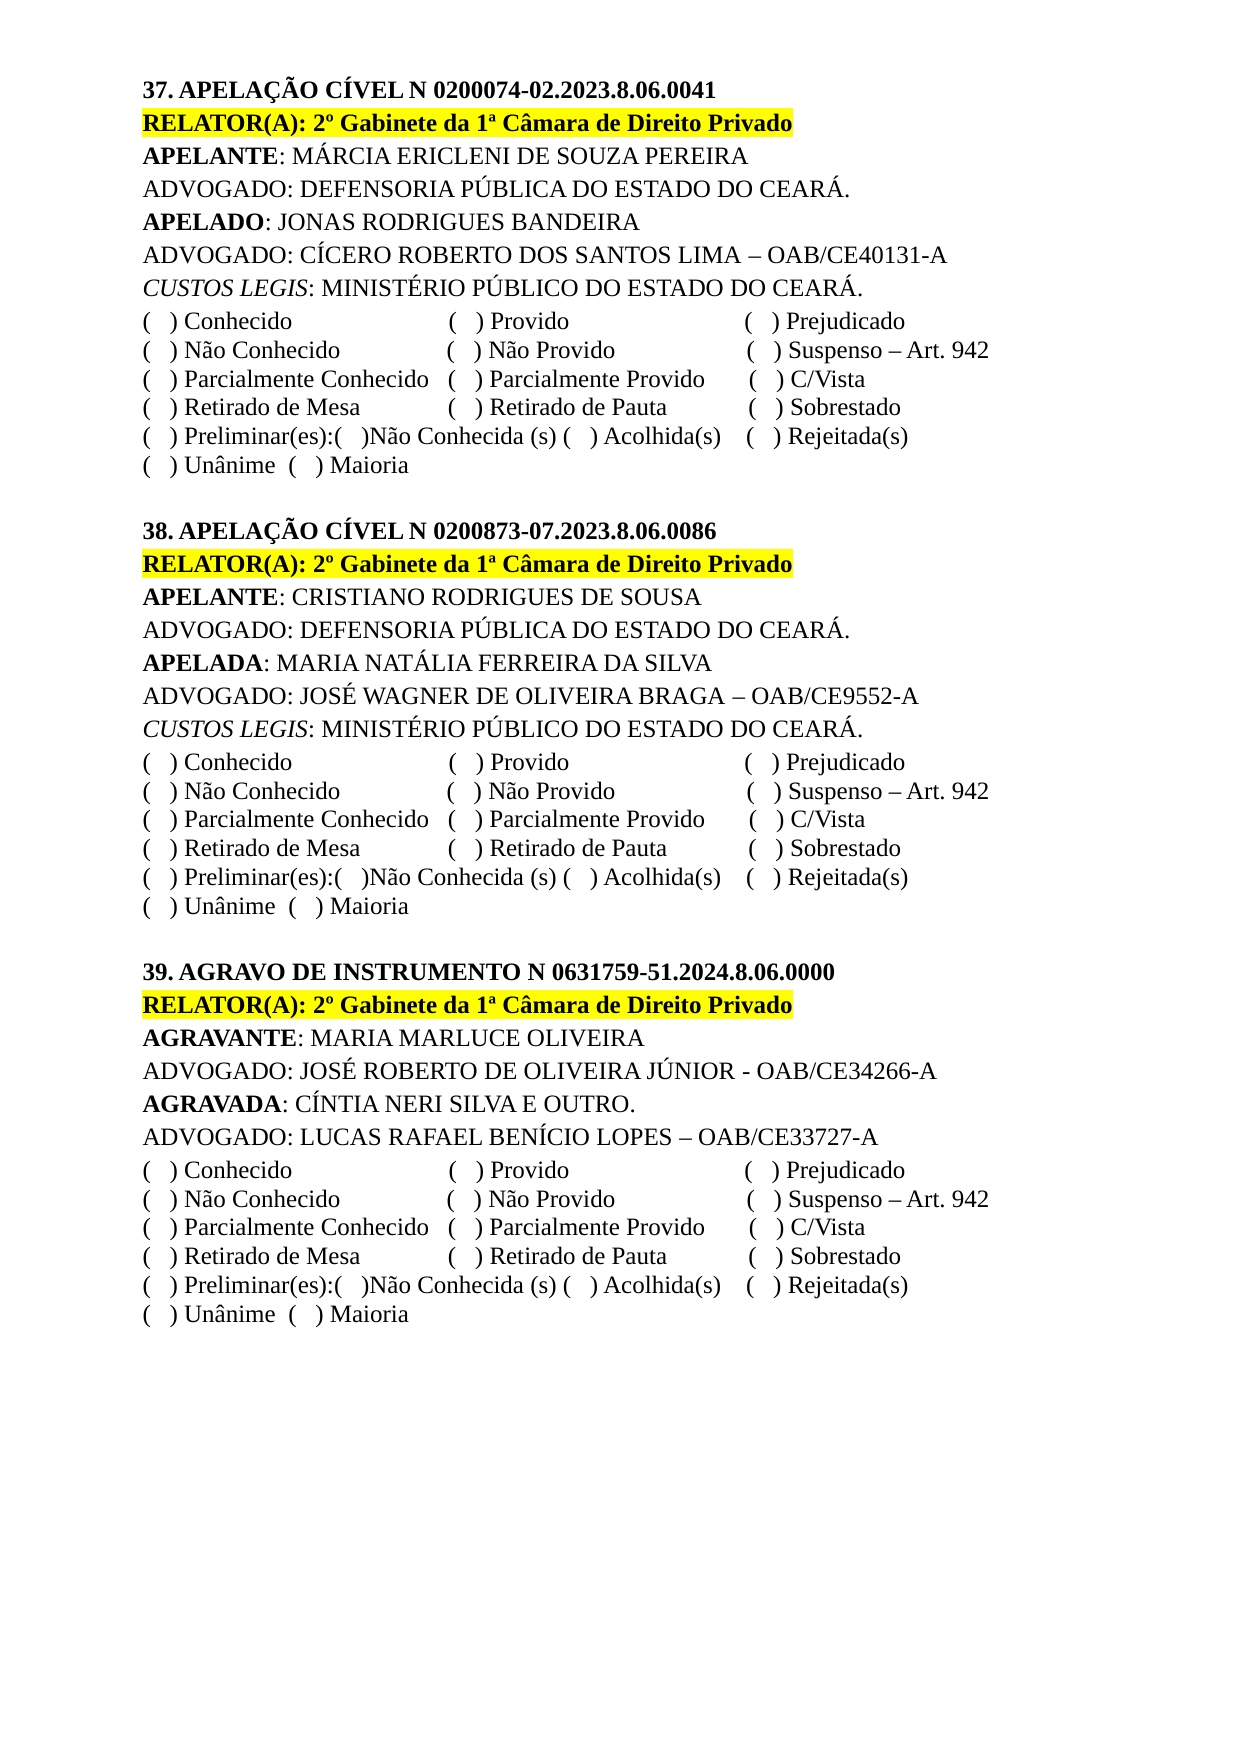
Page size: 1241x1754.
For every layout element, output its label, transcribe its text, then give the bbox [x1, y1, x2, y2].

text ( ) Unânime ( ) Maioria 38. APELAÇÃO CÍVEL N 0200873-07.2023.8.06.0086 RELATOR(A): 2º Gabinete da 1ª Câmara de Direito Privado APELANTE: CRISTIANO RODRIGUES DE SOUSA [142, 450, 1141, 611]
text ( ) Retirado de Mesa ( ) Retirado de Pauta ( ) Sobrestado [142, 392, 1158, 421]
text ( ) Preliminar(es):( )Não Conhecida (s) ( ) Acolhida(s) ( ) Rejeitada(s) [142, 1270, 1158, 1299]
text CUSTOS LEGIS: MINISTÉRIO PÚBLICO DO ESTADO DO CEARÁ. [142, 714, 1141, 743]
text ( ) Não Conhecido ( ) Não Provido ( ) Suspenso – Art. 942 [142, 1184, 1158, 1212]
text 37. APELAÇÃO CÍVEL N 0200074-02.2023.8.06.0041 RELATOR(A): 2º Gabinete da 1ª Câmara de Direito Privado APELANTE: MÁRCIA ERICLENI DE SOUZA PEREIRA [142, 75, 1141, 170]
text ( ) Retirado de Mesa ( ) Retirado de Pauta ( ) Sobrestado [142, 1241, 1158, 1270]
text ( ) Não Conhecido ( ) Não Provido ( ) Suspenso – Art. 942 [142, 776, 1158, 804]
text ( ) Retirado de Mesa ( ) Retirado de Pauta ( ) Sobrestado [142, 833, 1158, 862]
text ( ) Parcialmente Conhecido ( ) Parcialmente Provido ( ) C/Vista [142, 804, 1158, 833]
text ( ) Preliminar(es):( )Não Conhecida (s) ( ) Acolhida(s) ( ) Rejeitada(s) [142, 862, 1158, 891]
text ( ) Parcialmente Conhecido ( ) Parcialmente Provido ( ) C/Vista [142, 1212, 1158, 1241]
text ( ) Parcialmente Conhecido ( ) Parcialmente Provido ( ) C/Vista [142, 364, 1158, 392]
text CUSTOS LEGIS: MINISTÉRIO PÚBLICO DO ESTADO DO CEARÁ. [142, 273, 1141, 302]
text ( ) Não Conhecido ( ) Não Provido ( ) Suspenso – Art. 942 [142, 335, 1158, 364]
text ( ) Unânime ( ) Maioria [142, 1299, 1141, 1393]
text ( ) Conhecido ( ) Provido ( ) Prejudicado [142, 1155, 1141, 1184]
text ( ) Conhecido ( ) Provido ( ) Prejudicado [142, 747, 1141, 776]
text ( ) Unânime ( ) Maioria 39. AGRAVO DE INSTRUMENTO N 0631759-51.2024.8.06.0000 RELATOR(A): 2º Gabinete da 1ª Câmara de Direito Privado AGRAVANTE: MARIA MARLUCE OLIVEIRA ADVOGADO: JOSÉ ROBERTO DE OLIVEIRA JÚNIOR - OAB/CE34266-A AGRAVADA: CÍNTIA NERI SILVA E OUTRO. ADVOGADO: LUCAS RAFAEL BENÍCIO LOPES – OAB/CE33727-A [142, 891, 1141, 1151]
text ( ) Preliminar(es):( )Não Conhecida (s) ( ) Acolhida(s) ( ) Rejeitada(s) [142, 421, 1158, 450]
text ADVOGADO: DEFENSORIA PÚBLICA DO ESTADO DO CEARÁ. APELADO: JONAS RODRIGUES BANDEIRA ADVOGADO: CÍCERO ROBERTO DOS SANTOS LIMA – OAB/CE40131-A [142, 174, 1141, 269]
text ( ) Conhecido ( ) Provido ( ) Prejudicado [142, 306, 1141, 335]
text ADVOGADO: DEFENSORIA PÚBLICA DO ESTADO DO CEARÁ. APELADA: MARIA NATÁLIA FERREIRA DA SILVA ADVOGADO: JOSÉ WAGNER DE OLIVEIRA BRAGA – OAB/CE9552-A [142, 615, 1141, 710]
